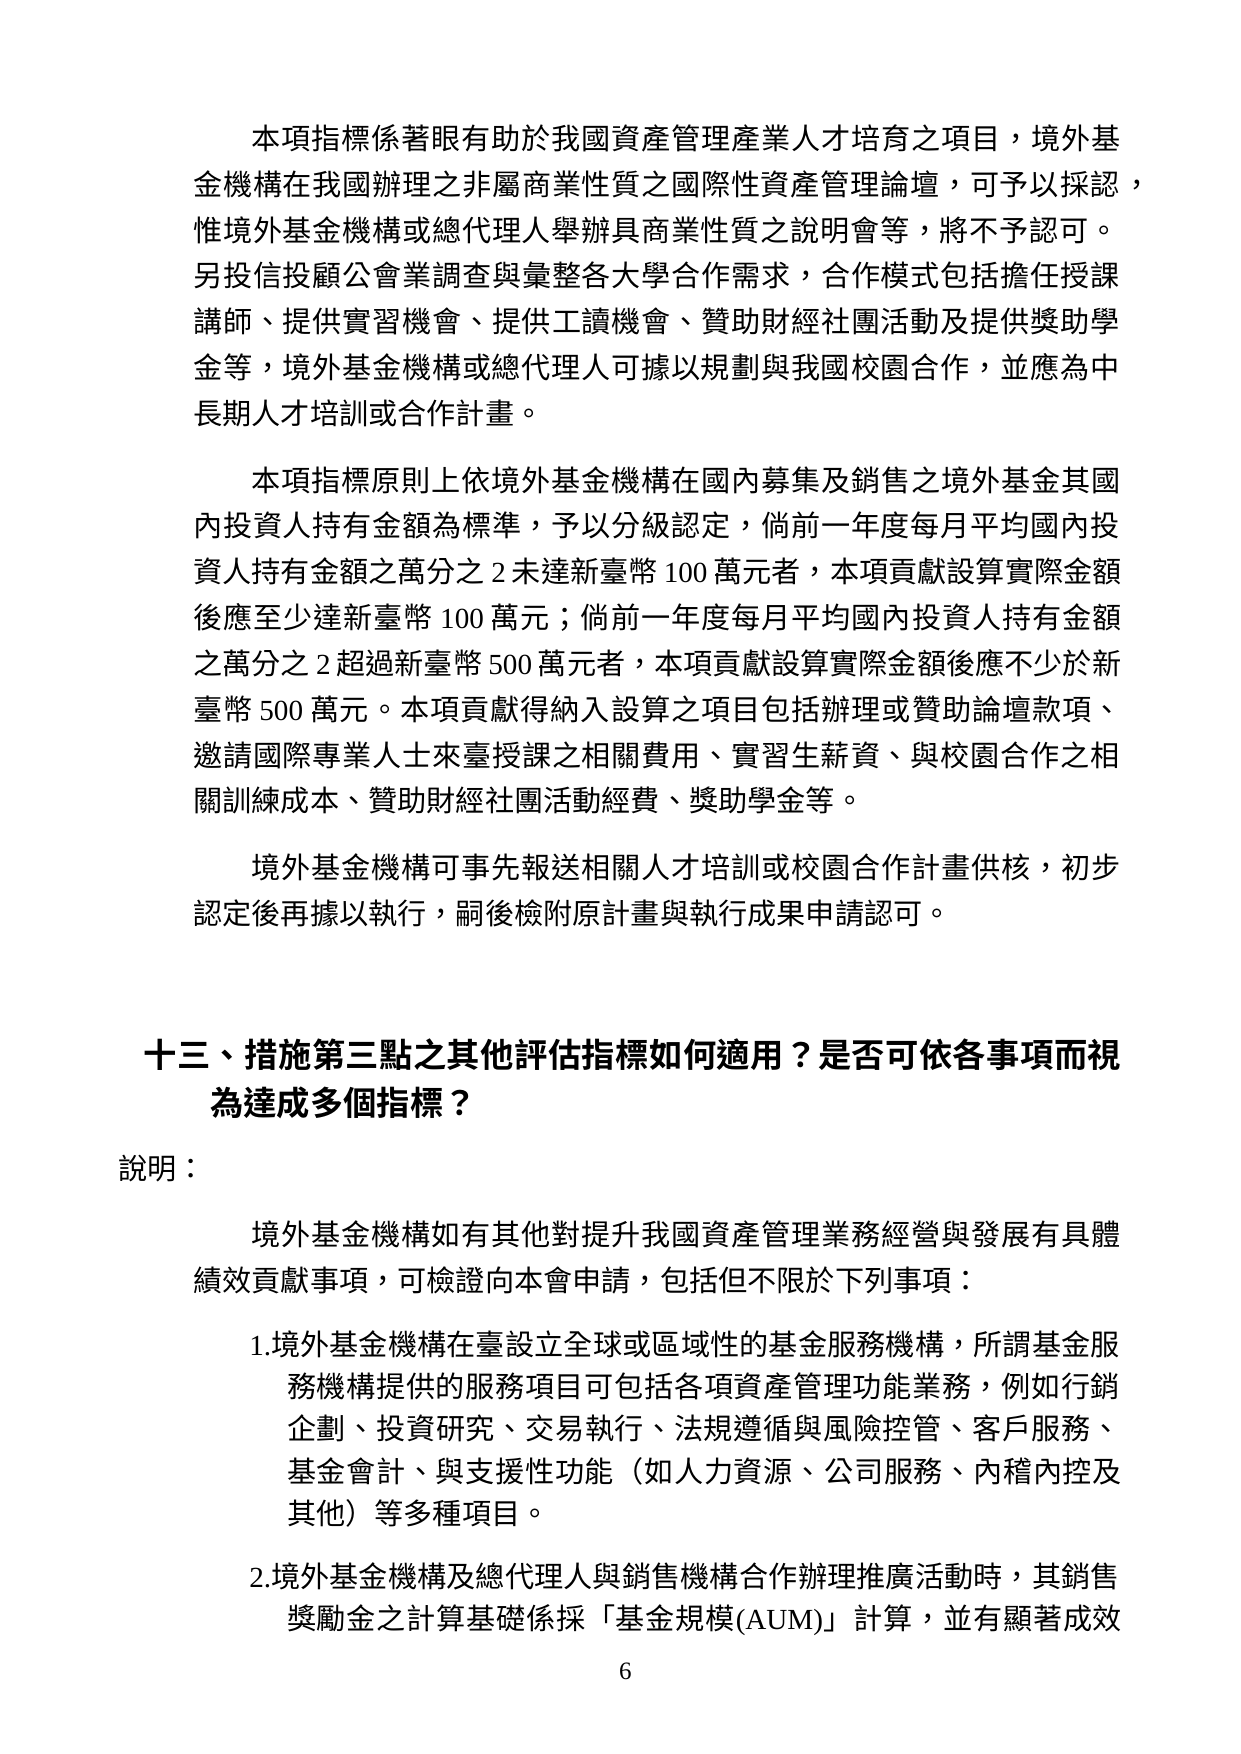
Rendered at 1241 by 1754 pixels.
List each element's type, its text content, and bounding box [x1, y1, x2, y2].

text 境外基金機構可事先報送相關人才培訓或校園合作計畫供核，初步認定後再據以執行，嗣後檢附原計畫與執行成果申請認可。 [193, 842, 1122, 933]
text 境外基金機構如有其他對提升我國資產管理業務經營與發展有具體績效貢獻事項，可檢證向本會申請，包括但不限於下列事項： [193, 1209, 1122, 1300]
text 本項指標原則上依境外基金機構在國內募集及銷售之境外基金其國內投資人持有金額為標準，予以分級認定，倘前一年度每月平均國內投資人持有金額之萬分之2未達新臺幣100萬元者，本項貢獻設算實際金額後應至少達新臺幣100萬元；倘前一年度每月平均國內投資人持有金額之萬分之2超過新臺幣500萬元者，本項貢獻設算實際金額後應不少於新臺幣500萬元。本項貢獻得納入設算之項目包括辦理或贊助論壇款項、邀請國際專業人士來臺授課之相關費用、實習生薪資、與校園合作之相關訓練成本、贊助財經社團活動經費、獎助學金等。 [193, 454, 1122, 821]
list 境外基金機構及總代理人與銷售機構合作辦理推廣活動時，其銷售獎勵金之計算基礎係採「基金規模(AUM)」計算，並有顯著成效 [249, 1553, 1122, 1638]
list 境外基金機構在臺設立全球或區域性的基金服務機構，所謂基金服務機構提供的服務項目可包括各項資產管理功能業務，例如行銷企劃、投資研究、交易執行、法規遵循與風險控管、客戶服務、基金會計、與支援性功能（如人力資源、公司服務、內稽內控及其他）等多種項目。 [249, 1321, 1122, 1533]
subtitle 十三、措施第三點之其他評估指標如何適用？是否可依各事項而視為達成多個指標？ [143, 1028, 1122, 1125]
text 說明： [118, 1146, 1122, 1188]
text 本項指標係著眼有助於我國資產管理產業人才培育之項目，境外基金機構在我國辦理之非屬商業性質之國際性資產管理論壇，可予以採認，惟境外基金機構或總代理人舉辦具商業性質之說明會等，將不予認可。另投信投顧公會業調查與彙整各大學合作需求，合作模式包括擔任授課講師、提供實習機會、提供工讀機會、贊助財經社團活動及提供獎助學金等，境外基金機構或總代理人可據以規劃與我國校園合作，並應為中長期人才培訓或合作計畫。 [193, 113, 1122, 433]
